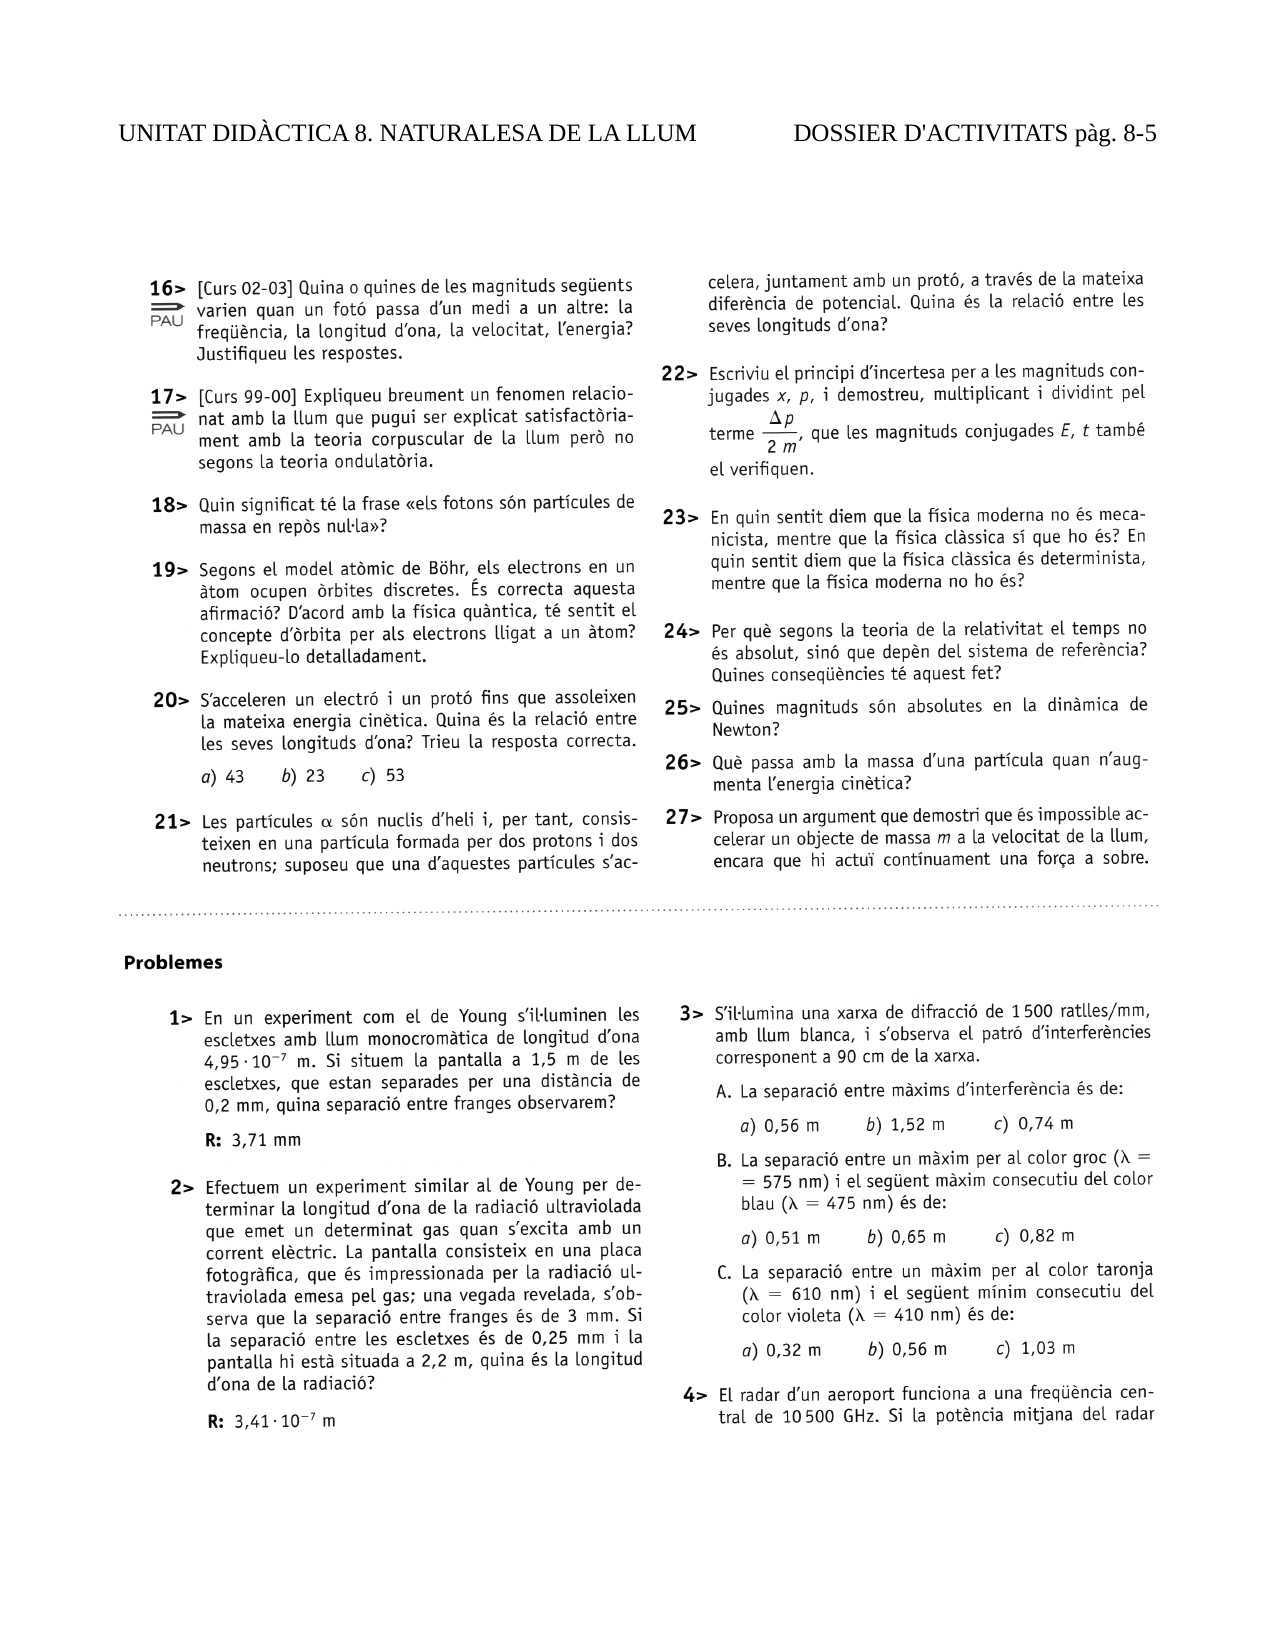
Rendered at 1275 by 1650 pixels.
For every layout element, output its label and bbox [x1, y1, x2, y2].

picture [118, 262, 1163, 1445]
